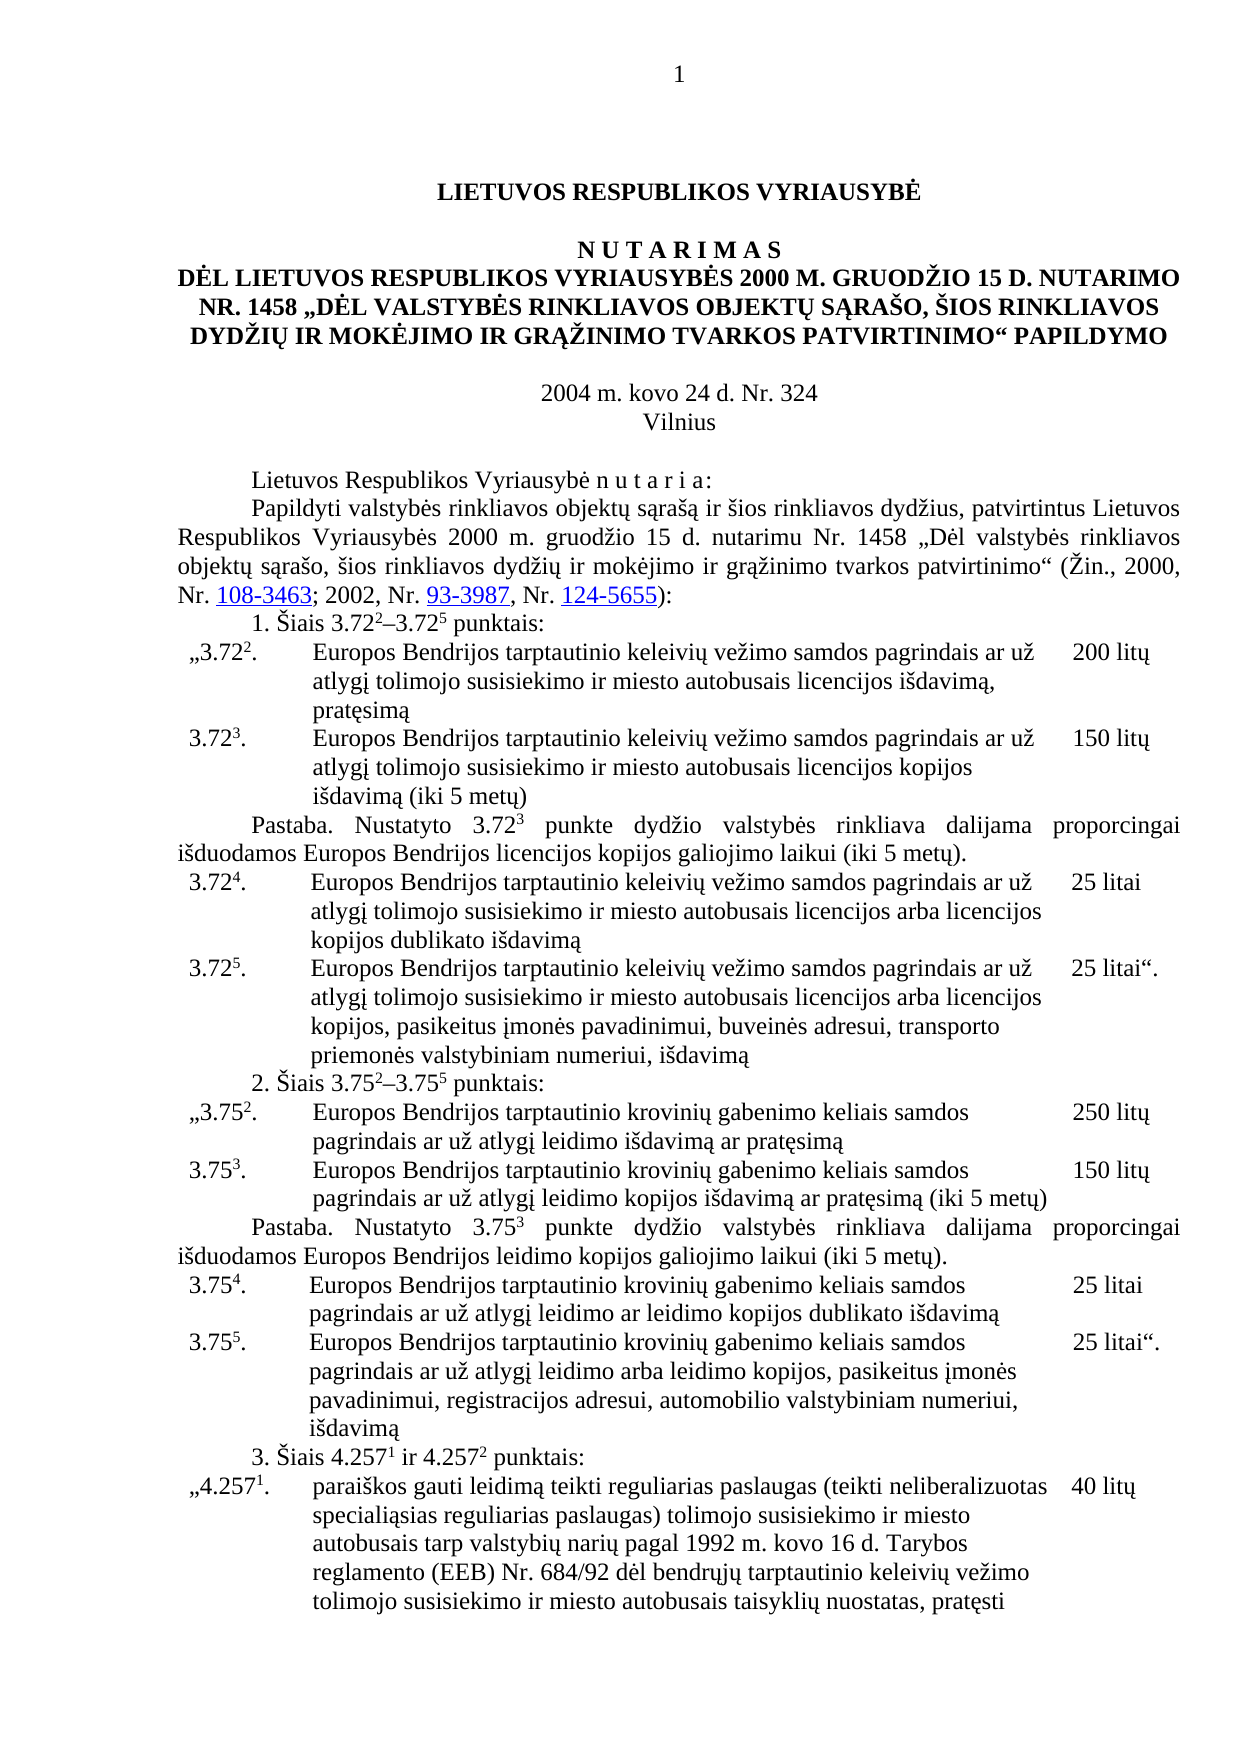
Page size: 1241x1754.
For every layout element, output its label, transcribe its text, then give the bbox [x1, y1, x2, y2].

text 1. Šiais 3.722–3.725 punktais: [177, 608, 1181, 637]
text N U T A R I M A S [177, 235, 1181, 263]
text 3. Šiais 4.2571 ir 4.2572 punktais: [177, 1442, 1181, 1471]
table_header paraiškos gauti leidimą teikti reguliarias paslaugas (teikti neliberalizuotas specialiąsias reguliarias paslaugas) tolimojo susisiekimo ir miesto autobusais tarp valstybių narių pagal 1992 m. kovo 16 d. Tarybos reglamento (EEB) Nr. 684/92 dėl bendrųjų tarptautinio keleivių vežimo tolimojo susisiekimo ir miesto autobusais taisyklių nuostatas, pratęsti [301, 1471, 1060, 1615]
table_cell Europos Bendrijos tarptautinio keleivių vežimo samdos pagrindais ar už atlygį tolimojo susisiekimo ir miesto autobusais licencijos kopijos išdavimą (iki 5 metų) [301, 724, 1061, 810]
text Vilnius [177, 407, 1181, 436]
table_header 40 litų [1060, 1471, 1181, 1500]
table_cell [177, 982, 299, 1068]
table_cell [1061, 1356, 1181, 1442]
text Papildyti valstybės rinkliavos objektų sąrašą ir šios rinkliavos dydžius, patvirtintus Lietuvos Respublikos Vyriausybės 2000 m. gruodžio 15 d. nutarimu Nr. 1458 „Dėl valstybės rinkliavos objektų sąrašo, šios rinkliavos dydžių ir mokėjimo ir grąžinimo tvarkos patvirtinimo“ (Žin., 2000, Nr. 108-3463; 2002, Nr. 93-3987, Nr. 124-5655): [177, 493, 1181, 608]
table_header „3.722. [177, 637, 301, 723]
table_cell [1060, 982, 1181, 1068]
table_cell 3.755. [177, 1327, 298, 1356]
table_header Europos Bendrijos tarptautinio krovinių gabenimo keliais samdos pagrindais ar už atlygį leidimo išdavimą ar pratęsimą [301, 1097, 1061, 1155]
table_cell [177, 896, 299, 953]
text DĖL LIETUVOS RESPUBLIKOS VYRIAUSYBĖS 2000 M. GRUODŽIO 15 D. NUTARIMO NR. 1458 „DĖL VALSTYBĖS RINKLIAVOS OBJEKTŲ SĄRAŠO, ŠIOS RINKLIAVOS DYDŽIŲ IR MOKĖJIMO IR GRĄŽINIMO TVARKOS PATVIRTINIMO“ PAPILDYMO [177, 263, 1181, 350]
text Pastaba. Nustatyto 3.723 punkte dydžio valstybės rinkliava dalijama proporcingai išduodamos Europos Bendrijos licencijos kopijos galiojimo laikui (iki 5 metų). [177, 810, 1181, 867]
table_cell 3.725. [177, 954, 299, 982]
text Lietuvos Respublikos Vyriausybė nutaria: [177, 465, 1181, 493]
table_header 3.754. [177, 1270, 298, 1327]
table_cell [177, 1500, 301, 1528]
table_cell [1060, 1529, 1181, 1615]
table_cell Europos Bendrijos tarptautinio krovinių gabenimo keliais samdos pagrindais ar už atlygį leidimo kopijos išdavimą ar pratęsimą (iki 5 metų) [301, 1155, 1061, 1212]
table_cell 150 litų [1061, 724, 1180, 810]
table_header 3.724. [177, 867, 299, 896]
table_cell [177, 1356, 298, 1442]
table_header 25 litai [1060, 867, 1181, 896]
table_header 200 litų [1061, 637, 1180, 723]
table_cell [1060, 896, 1181, 953]
table_header Europos Bendrijos tarptautinio krovinių gabenimo keliais samdos pagrindais ar už atlygį leidimo ar leidimo kopijos dublikato išdavimą [298, 1270, 1061, 1327]
text 2004 m. kovo 24 d. Nr. 324 [177, 378, 1181, 407]
table_header 25 litai [1061, 1270, 1181, 1327]
table_cell 3.723. [177, 724, 301, 810]
text Pastaba. Nustatyto 3.753 punkte dydžio valstybės rinkliava dalijama proporcingai išduodamos Europos Bendrijos leidimo kopijos galiojimo laikui (iki 5 metų). [177, 1212, 1181, 1270]
table_header „3.752. [177, 1097, 301, 1155]
table_header „4.2571. [177, 1471, 301, 1500]
table_cell 3.753. [177, 1155, 301, 1212]
table_header Europos Bendrijos tarptautinio keleivių vežimo samdos pagrindais ar už atlygį tolimojo susisiekimo ir miesto autobusais licencijos arba licencijos kopijos dublikato išdavimą [299, 867, 1060, 953]
table_header 250 litų [1061, 1097, 1181, 1155]
table_cell [177, 1529, 301, 1615]
table_cell [1060, 1500, 1181, 1528]
text 2. Šiais 3.752–3.755 punktais: [177, 1068, 1181, 1097]
table_cell 25 litai“. [1060, 954, 1181, 982]
table_cell Europos Bendrijos tarptautinio keleivių vežimo samdos pagrindais ar už atlygį tolimojo susisiekimo ir miesto autobusais licencijos arba licencijos kopijos, pasikeitus įmonės pavadinimui, buveinės adresui, transporto priemonės valstybiniam numeriui, išdavimą [299, 954, 1060, 1068]
table_header Europos Bendrijos tarptautinio keleivių vežimo samdos pagrindais ar už atlygį tolimojo susisiekimo ir miesto autobusais licencijos išdavimą, pratęsimą [301, 637, 1061, 723]
text LIETUVOS RESPUBLIKOS VYRIAUSYBĖ [177, 177, 1181, 206]
table_cell 150 litų [1061, 1155, 1181, 1212]
table_cell 25 litai“. [1061, 1327, 1181, 1356]
table_cell Europos Bendrijos tarptautinio krovinių gabenimo keliais samdos pagrindais ar už atlygį leidimo arba leidimo kopijos, pasikeitus įmonės pavadinimui, registracijos adresui, automobilio valstybiniam numeriui, išdavimą [298, 1327, 1061, 1442]
